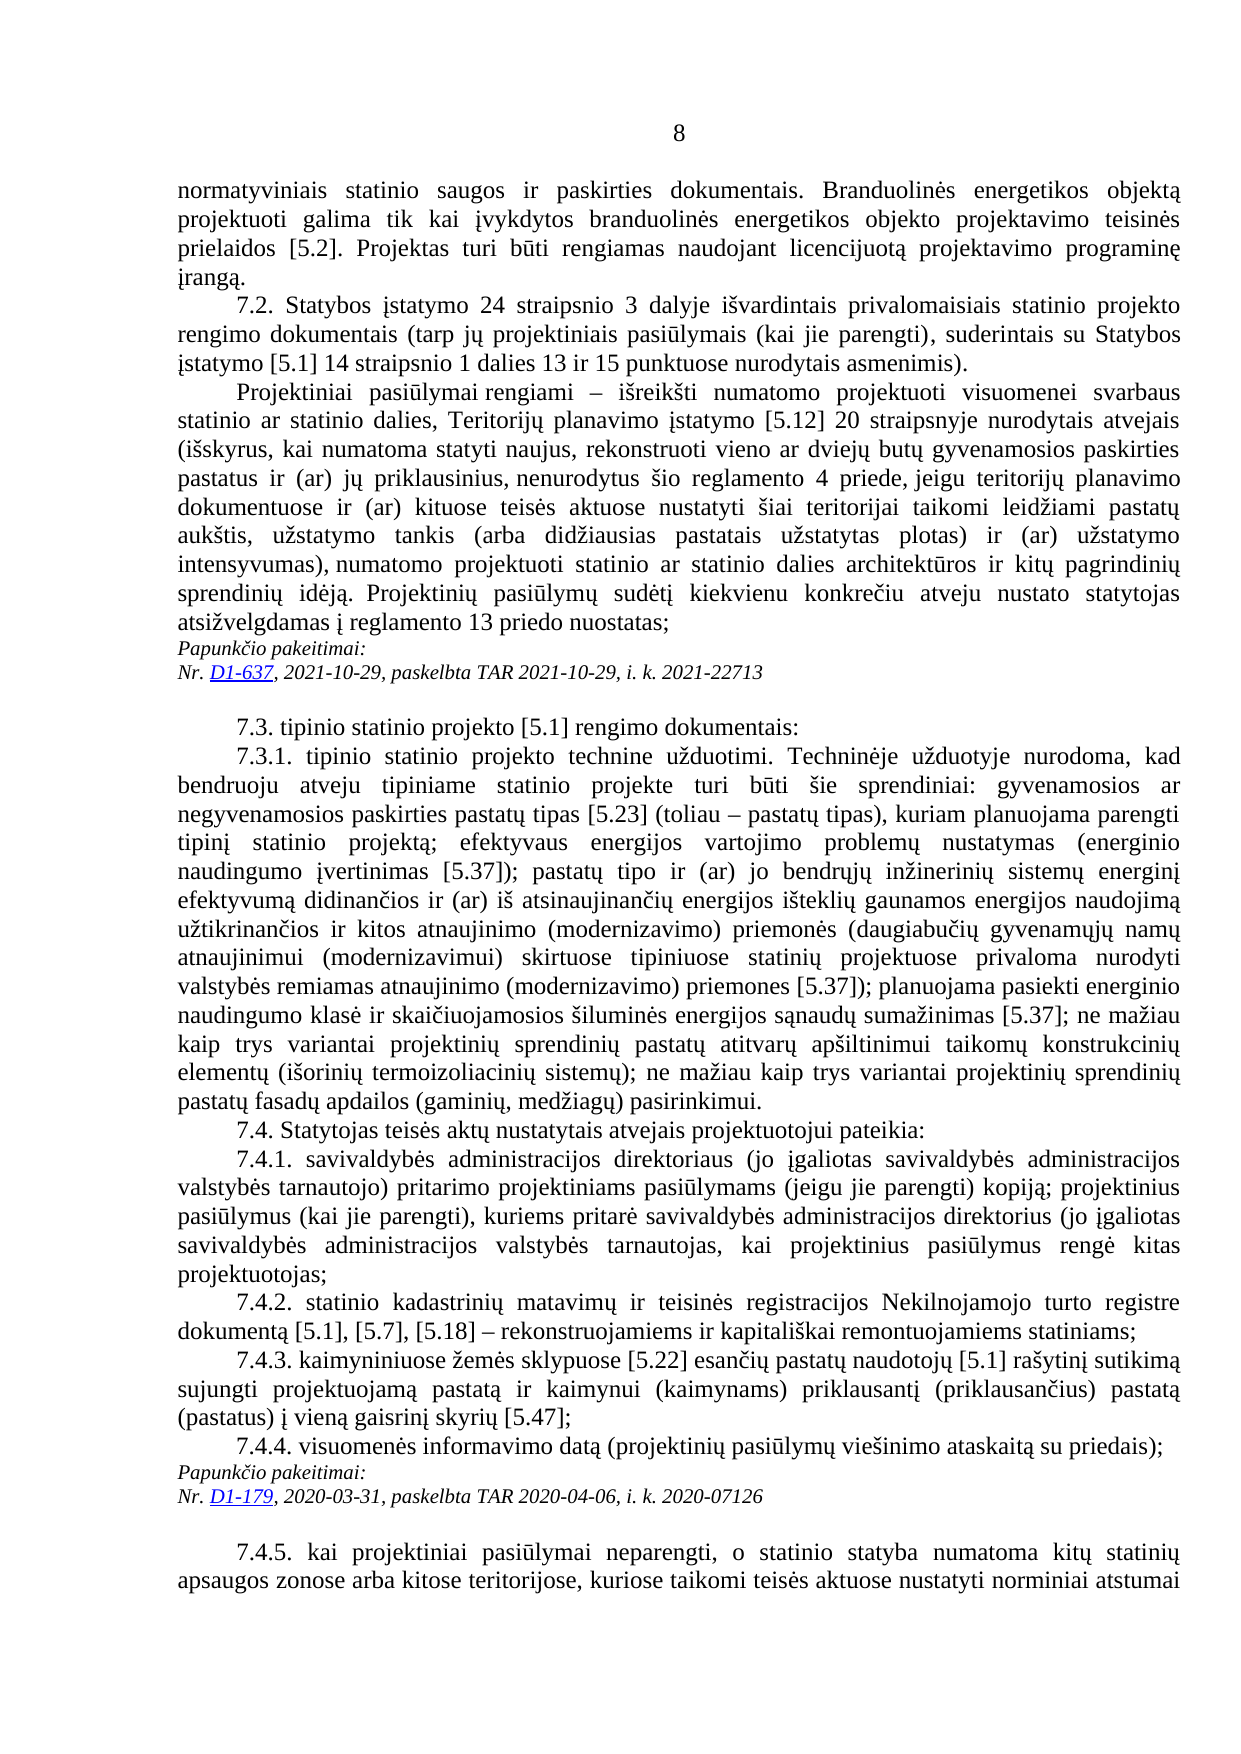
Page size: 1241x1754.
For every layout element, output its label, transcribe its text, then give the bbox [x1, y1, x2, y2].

text 7.4.4. visuomenės informavimo datą (projektinių pasiūlymų viešinimo ataskaitą su priedais); [177, 1431, 1181, 1460]
text Nr. D1-179, 2020-03-31, paskelbta TAR 2020-04-06, i. k. 2020-07126 [177, 1484, 1181, 1508]
text Papunkčio pakeitimai: [177, 1460, 1181, 1484]
text 7.4.5. kai projektiniai pasiūlymai neparengti, o statinio statyba numatoma kitų statinių apsaugos zonose arba kitose teritorijose, kuriose taikomi teisės aktuose nustatyti norminiai atstumai [177, 1537, 1181, 1594]
text Papunkčio pakeitimai: [177, 636, 1181, 660]
text 7.4. Statytojas teisės aktų nustatytais atvejais projektuotojui pateikia: [177, 1115, 1181, 1144]
text 7.2. Statybos įstatymo 24 straipsnio 3 dalyje išvardintais privalomaisiais statinio projekto rengimo dokumentais (tarp jų projektiniais pasiūlymais (kai jie parengti), suderintais su Statybos įstatymo [5.1] 14 straipsnio 1 dalies 13 ir 15 punktuose nurodytais asmenimis). [177, 291, 1181, 377]
text 7.4.3. kaimyniniuose žemės sklypuose [5.22] esančių pastatų naudotojų [5.1] rašytinį sutikimą sujungti projektuojamą pastatą ir kaimynui (kaimynams) priklausantį (priklausančius) pastatą (pastatus) į vieną gaisrinį skyrių [5.47]; [177, 1345, 1181, 1431]
text 7.3. tipinio statinio projekto [5.1] rengimo dokumentais: [177, 712, 1181, 741]
text 7.3.1. tipinio statinio projekto technine užduotimi. Techninėje užduotyje nurodoma, kad bendruoju atveju tipiniame statinio projekte turi būti šie sprendiniai: gyvenamosios ar negyvenamosios paskirties pastatų tipas [5.23] (toliau – pastatų tipas), kuriam planuojama parengti tipinį statinio projektą; efektyvaus energijos vartojimo problemų nustatymas (energinio naudingumo įvertinimas [5.37]); pastatų tipo ir (ar) jo bendrųjų inžinerinių sistemų energinį efektyvumą didinančios ir (ar) iš atsinaujinančių energijos išteklių gaunamos energijos naudojimą užtikrinančios ir kitos atnaujinimo (modernizavimo) priemonės (daugiabučių gyvenamųjų namų atnaujinimui (modernizavimui) skirtuose tipiniuose statinių projektuose privaloma nurodyti valstybės remiamas atnaujinimo (modernizavimo) priemones [5.37]); planuojama pasiekti energinio naudingumo klasė ir skaičiuojamosios šiluminės energijos sąnaudų sumažinimas [5.37]; ne mažiau kaip trys variantai projektinių sprendinių pastatų atitvarų apšiltinimui taikomų konstrukcinių elementų (išorinių termoizoliacinių sistemų); ne mažiau kaip trys variantai projektinių sprendinių pastatų fasadų apdailos (gaminių, medžiagų) pasirinkimui. [177, 741, 1181, 1115]
text Nr. D1-637, 2021-10-29, paskelbta TAR 2021-10-29, i. k. 2021-22713 [177, 660, 1181, 684]
text Projektiniai pasiūlymai rengiami – išreikšti numatomo projektuoti visuomenei svarbaus statinio ar statinio dalies, Teritorijų planavimo įstatymo [5.12] 20 straipsnyje nurodytais atvejais (išskyrus, kai numatoma statyti naujus, rekonstruoti vieno ar dviejų butų gyvenamosios paskirties pastatus ir (ar) jų priklausinius, nenurodytus šio reglamento 4 priede, jeigu teritorijų planavimo dokumentuose ir (ar) kituose teisės aktuose nustatyti šiai teritorijai taikomi leidžiami pastatų aukštis, užstatymo tankis (arba didžiausias pastatais užstatytas plotas) ir (ar) užstatymo intensyvumas), numatomo projektuoti statinio ar statinio dalies architektūros ir kitų pagrindinių sprendinių idėją. Projektinių pasiūlymų sudėtį kiekvienu konkrečiu atveju nustato statytojas atsižvelgdamas į reglamento 13 priedo nuostatas; [177, 377, 1181, 636]
text 7.4.1. savivaldybės administracijos direktoriaus (jo įgaliotas savivaldybės administracijos valstybės tarnautojo) pritarimo projektiniams pasiūlymams (jeigu jie parengti) kopiją; projektinius pasiūlymus (kai jie parengti), kuriems pritarė savivaldybės administracijos direktorius (jo įgaliotas savivaldybės administracijos valstybės tarnautojas, kai projektinius pasiūlymus rengė kitas projektuotojas; [177, 1144, 1181, 1287]
text 7.4.2. statinio kadastrinių matavimų ir teisinės registracijos Nekilnojamojo turto registre dokumentą [5.1], [5.7], [5.18] – rekonstruojamiems ir kapitališkai remontuojamiems statiniams; [177, 1287, 1181, 1345]
text normatyviniais statinio saugos ir paskirties dokumentais. Branduolinės energetikos objektą projektuoti galima tik kai įvykdytos branduolinės energetikos objekto projektavimo teisinės prielaidos [5.2]. Projektas turi būti rengiamas naudojant licencijuotą projektavimo programinę įrangą. [177, 176, 1181, 291]
